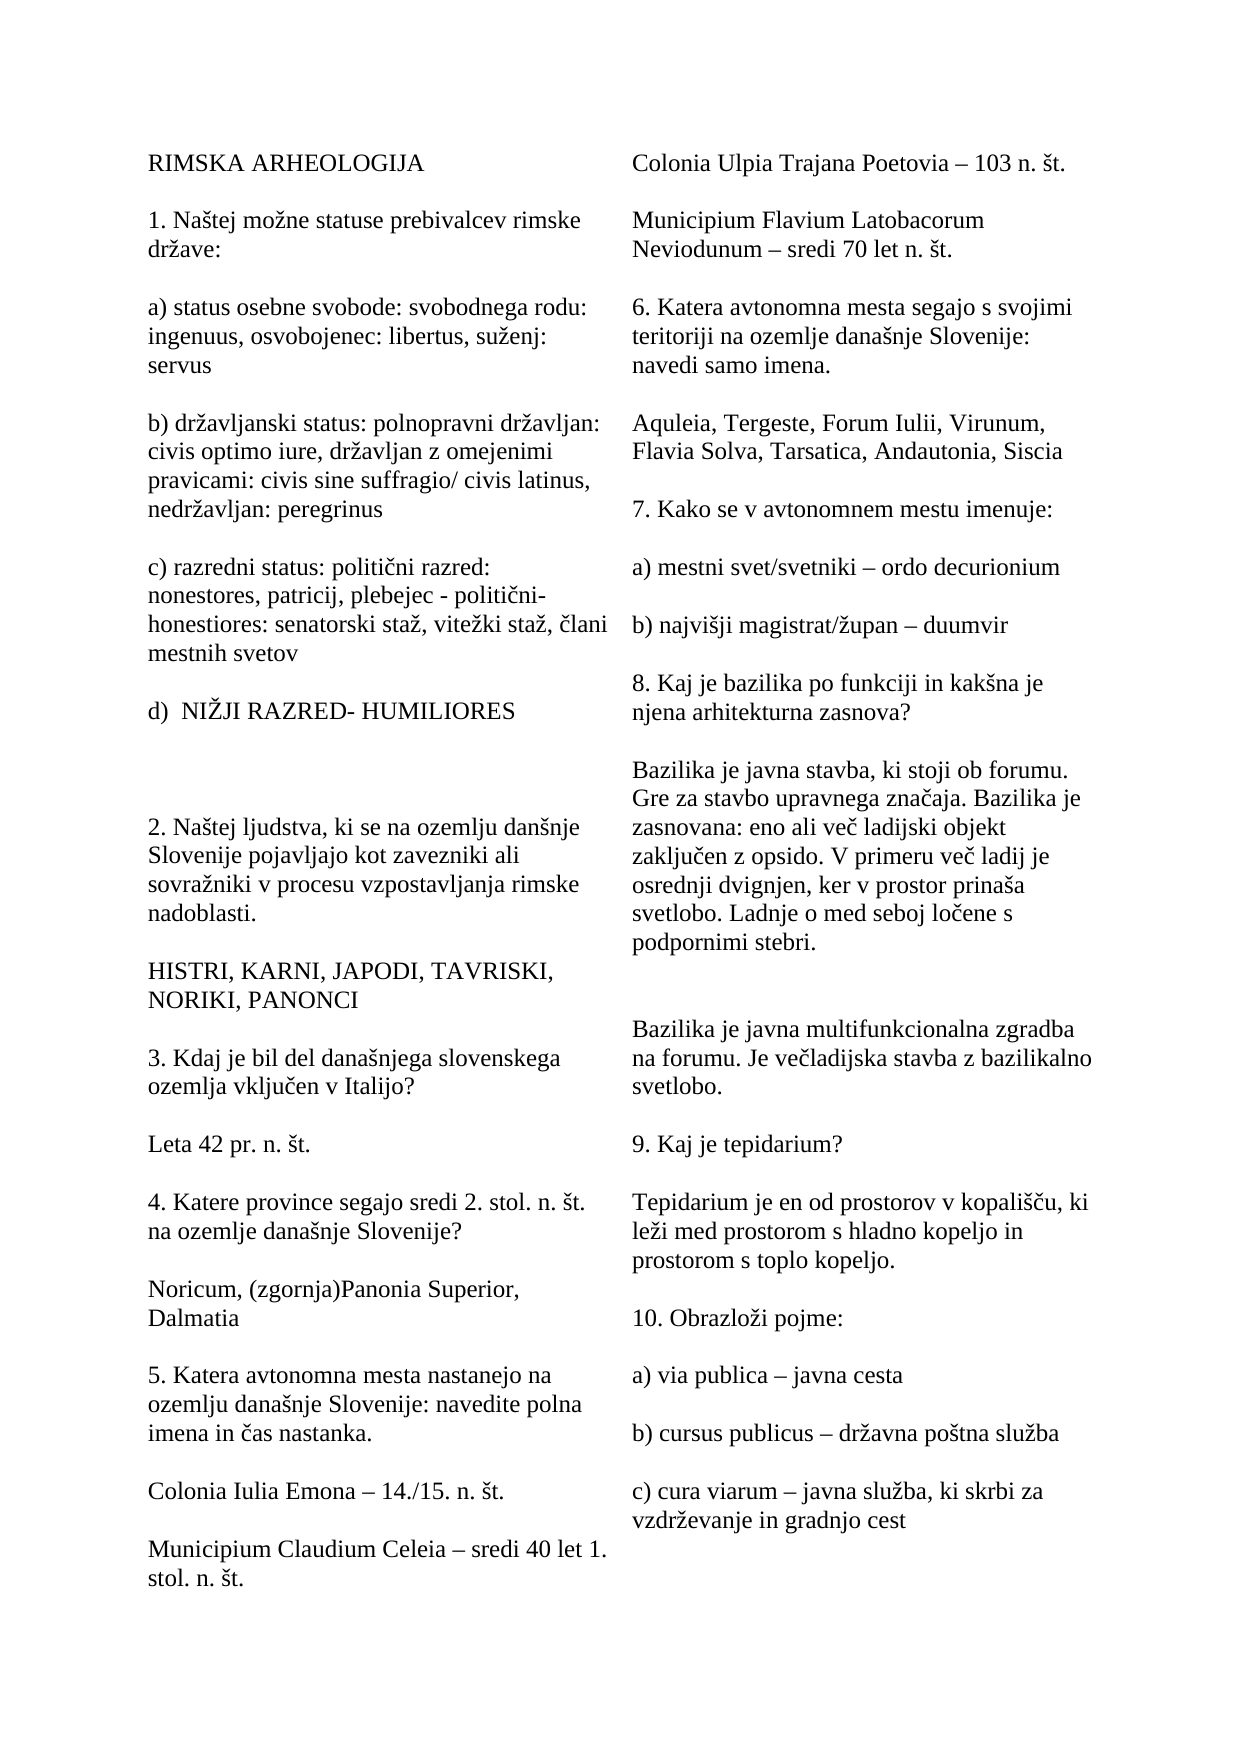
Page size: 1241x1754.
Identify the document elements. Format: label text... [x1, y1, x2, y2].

text Colonia Ulpia Trajana Poetovia – 103 n. št. [632, 148, 1092, 176]
text 2. Naštej ljudstva, ki se na ozemlju danšnje Slovenije pojavljajo kot zavezniki ali sovražniki v procesu vzpostavljanja rimske nadoblasti. [148, 812, 608, 927]
text a) status osebne svobode: svobodnega rodu: ingenuus, osvobojenec: libertus, suženj: servus [148, 292, 608, 378]
text Bazilika je javna stavba, ki stoji ob forumu. Gre za stavbo upravnega značaja. Bazilika je zasnovana: eno ali več ladijski objekt zaključen z opsido. V primeru več ladij je osrednji dvignjen, ker v prostor prinaša svetlobo. Ladnje o med seboj ločene s podpornimi stebri. [632, 755, 1092, 985]
text Leta 42 pr. n. št. [148, 1129, 608, 1158]
text 1. Naštej možne statuse prebivalcev rimske države: [148, 206, 608, 263]
text 9. Kaj je tepidarium? [632, 1129, 1092, 1158]
text b) cursus publicus – državna poštna služba [632, 1418, 1092, 1447]
text a) mestni svet/svetniki – ordo decurionium [632, 552, 1092, 581]
text Municipium Claudium Celeia – sredi 40 let 1. stol. n. št. [148, 1534, 608, 1591]
text a) via publica – javna cesta [632, 1361, 1092, 1389]
text 5. Katera avtonomna mesta nastanejo na ozemlju današnje Slovenije: navedite polna imena in čas nastanka. [148, 1361, 608, 1447]
text Colonia Iulia Emona – 14./15. n. št. [148, 1476, 608, 1505]
text 6. Katera avtonomna mesta segajo s svojimi teritoriji na ozemlje današnje Slovenije: navedi samo imena. [632, 292, 1092, 378]
text c) razredni status: politični razred: nonestores, patricij, plebejec - politični- honestiores: senatorski staž, vitežki staž, člani mestnih svetov [148, 552, 608, 667]
text 3. Kdaj je bil del današnjega slovenskega ozemlja vključen v Italijo? [148, 1043, 608, 1100]
text Aquleia, Tergeste, Forum Iulii, Virunum, Flavia Solva, Tarsatica, Andautonia, Siscia [632, 408, 1092, 465]
text HISTRI, KARNI, JAPODI, TAVRISKI, NORIKI, PANONCI [148, 956, 608, 1013]
text 4. Katere province segajo sredi 2. stol. n. št. na ozemlje današnje Slovenije? [148, 1187, 608, 1245]
text b) najvišji magistrat/župan – duumvir [632, 610, 1092, 639]
text d) NIŽJI RAZRED- HUMILIORES [148, 696, 608, 725]
text 10. Obrazloži pojme: [632, 1303, 1092, 1331]
text 7. Kako se v avtonomnem mestu imenuje: [632, 494, 1092, 523]
text Municipium Flavium Latobacorum Neviodunum – sredi 70 let n. št. [632, 206, 1092, 263]
text Tepidarium je en od prostorov v kopališču, ki leži med prostorom s hladno kopeljo in prostorom s toplo kopeljo. [632, 1187, 1092, 1273]
text 8. Kaj je bazilika po funkciji in kakšna je njena arhitekturna zasnova? [632, 668, 1092, 726]
text b) državljanski status: polnopravni državljan: civis optimo iure, državljan z omejenimi pravicami: civis sine suffragio/ civis latinus, nedržavljan: peregrinus [148, 408, 608, 523]
text c) cura viarum – javna služba, ki skrbi za vzdrževanje in gradnjo cest [632, 1476, 1092, 1534]
text Bazilika je javna multifunkcionalna zgradba na forumu. Je večladijska stavba z bazilikalno svetlobo. [632, 1014, 1092, 1100]
text RIMSKA ARHEOLOGIJA [148, 148, 608, 176]
text Noricum, (zgornja)Panonia Superior, Dalmatia [148, 1274, 608, 1331]
